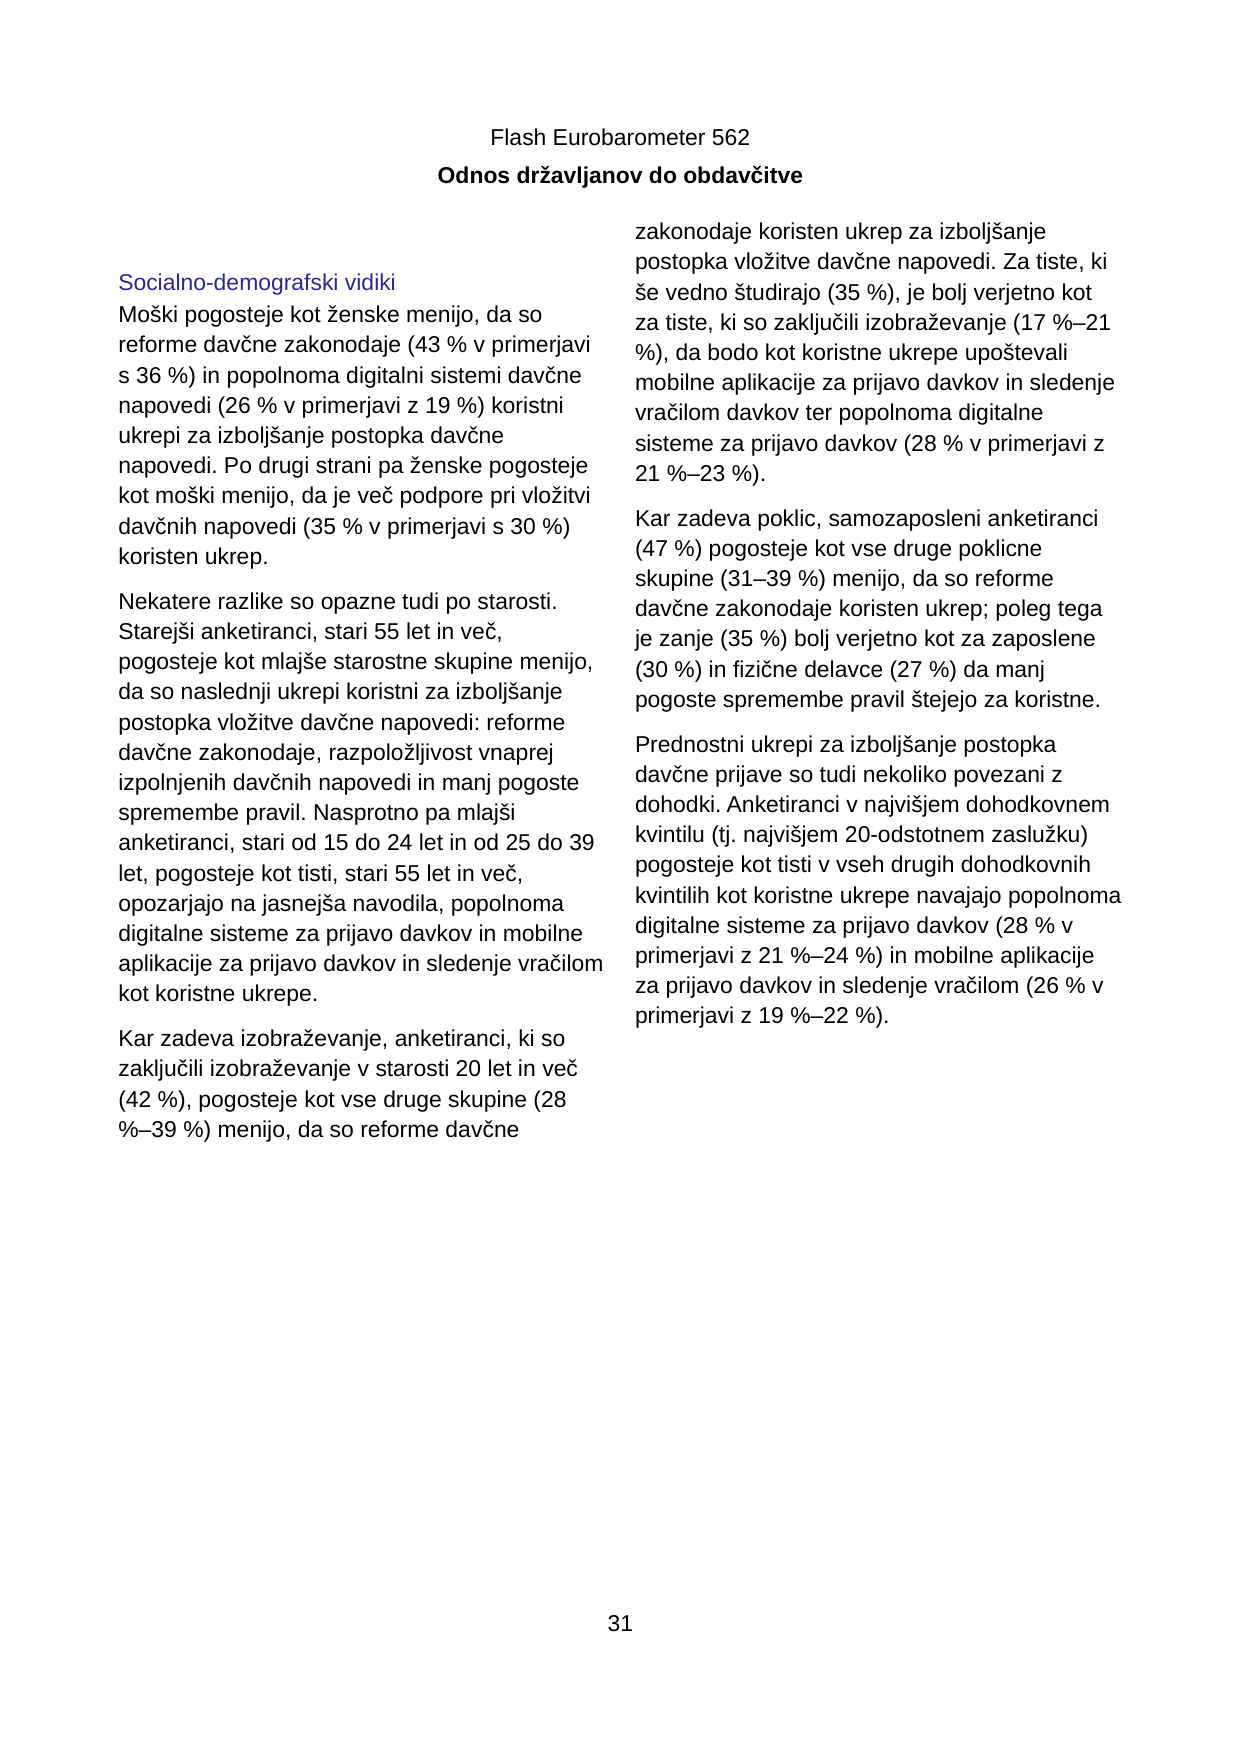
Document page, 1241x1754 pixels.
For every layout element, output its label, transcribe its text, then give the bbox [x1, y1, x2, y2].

text Kar zadeva poklic, samozaposleni anketiranci (47 %) pogosteje kot vse druge poklicne skupine (31–39 %) menijo, da so reforme davčne zakonodaje koristen ukrep; poleg tega je zanje (35 %) bolj verjetno kot za zaposlene (30 %) in fizične delavce (27 %) da manj pogoste spremembe pravil štejejo za koristne. [635, 504, 1122, 712]
text Kar zadeva izobraževanje, anketiranci, ki so zaključili izobraževanje v starosti 20 let in več (42 %), pogosteje kot vse druge skupine (28 %–39 %) menijo, da so reforme davčne [118, 1025, 605, 1142]
text zakonodaje koristen ukrep za izboljšanje postopka vložitve davčne napovedi. Za tiste, ki še vedno študirajo (35 %), je bolj verjetno kot za tiste, ki so zaključili izobraževanje (17 %–21 %), da bodo kot koristne ukrepe upoštevali mobilne aplikacije za prijavo davkov in sledenje vračilom davkov ter popolnoma digitalne sisteme za prijavo davkov (28 % v primerjavi z 21 %–23 %). [635, 218, 1122, 486]
text Nekatere razlike so opazne tudi po starosti. Starejši anketiranci, stari 55 let in več, pogosteje kot mlajše starostne skupine menijo, da so naslednji ukrepi koristni za izboljšanje postopka vložitve davčne napovedi: reforme davčne zakonodaje, razpoložljivost vnaprej izpolnjenih davčnih napovedi in manj pogoste spremembe pravil. Nasprotno pa mlajši anketiranci, stari od 15 do 24 let in od 25 do 39 let, pogosteje kot tisti, stari 55 let in več, opozarjajo na jasnejša navodila, popolnoma digitalne sisteme za prijavo davkov in mobilne aplikacije za prijavo davkov in sledenje vračilom kot koristne ukrepe. [118, 588, 605, 1007]
text Moški pogosteje kot ženske menijo, da so reforme davčne zakonodaje (43 % v primerjavi s 36 %) in popolnoma digitalni sistemi davčne napovedi (26 % v primerjavi z 19 %) koristni ukrepi za izboljšanje postopka davčne napovedi. Po drugi strani pa ženske pogosteje kot moški menijo, da je več podpore pri vložitvi davčnih napovedi (35 % v primerjavi s 30 %) koristen ukrep. [118, 301, 605, 569]
text Prednostni ukrepi za izboljšanje postopka davčne prijave so tudi nekoliko povezani z dohodki. Anketiranci v najvišjem dohodkovnem kvintilu (tj. najvišjem 20-odstotnem zaslužku) pogosteje kot tisti v vseh drugih dohodkovnih kvintilih kot koristne ukrepe navajajo popolnoma digitalne sisteme za prijavo davkov (28 % v primerjavi z 21 %–24 %) in mobilne aplikacije za prijavo davkov in sledenje vračilom (26 % v primerjavi z 19 %–22 %). [635, 731, 1122, 1029]
text Socialno-demografski vidiki [118, 269, 605, 295]
